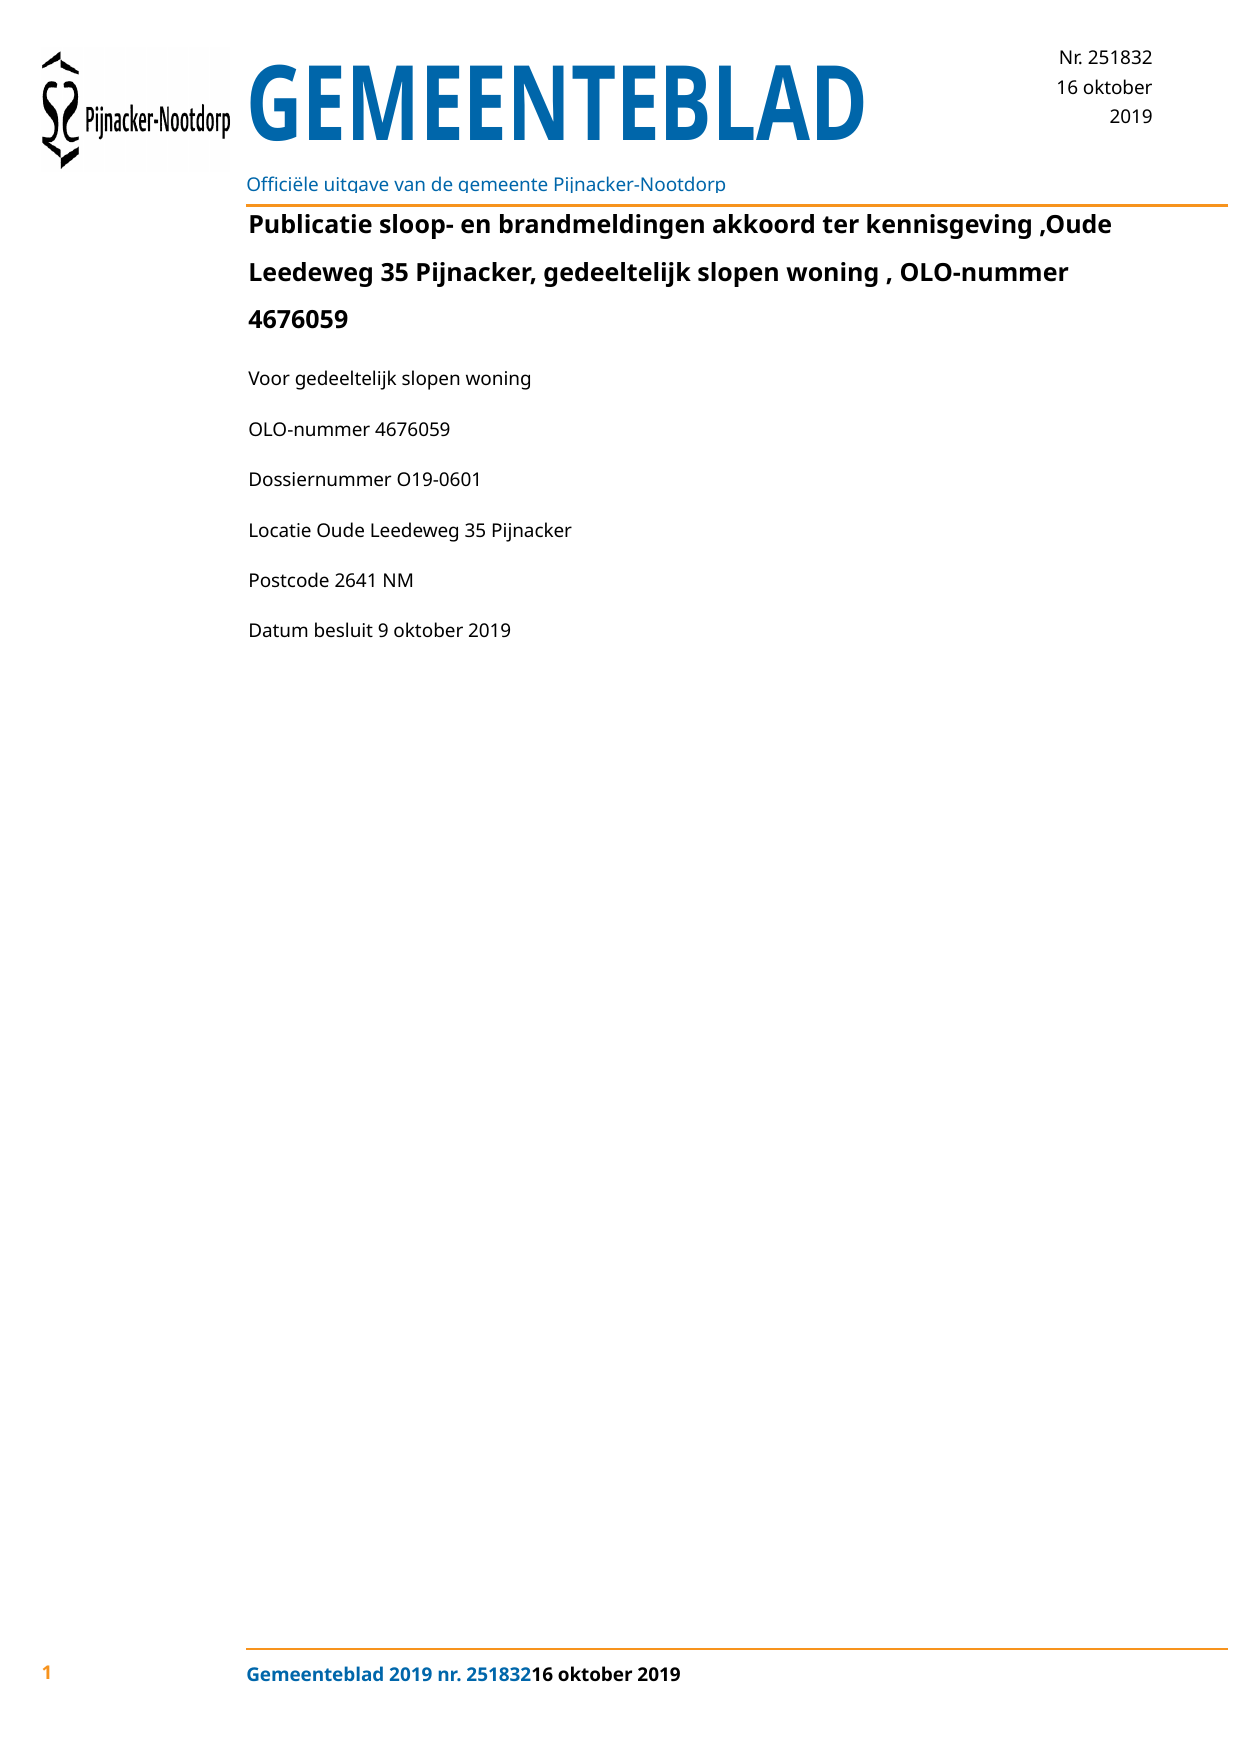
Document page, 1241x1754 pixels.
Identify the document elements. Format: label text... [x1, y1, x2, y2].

picture [41, 47, 231, 172]
text OLO-nummer 4676059 [248, 416, 1152, 442]
text Dossiernummer O19-0601 [248, 466, 1152, 492]
text Locatie Oude Leedeweg 35 Pijnacker [248, 517, 1152, 542]
text Datum besluit 9 oktober 2019 [248, 618, 1152, 643]
text Voor gedeeltelijk slopen woning [248, 366, 1152, 391]
text Publicatie sloop- en brandmeldingen akkoord ter kennisgeving ,Oude Leedeweg 35 Pijnacker, gedeeltelijk slopen woning , OLO-nummer 4676059 [248, 207, 1152, 336]
text Postcode 2641 NM [248, 567, 1152, 593]
